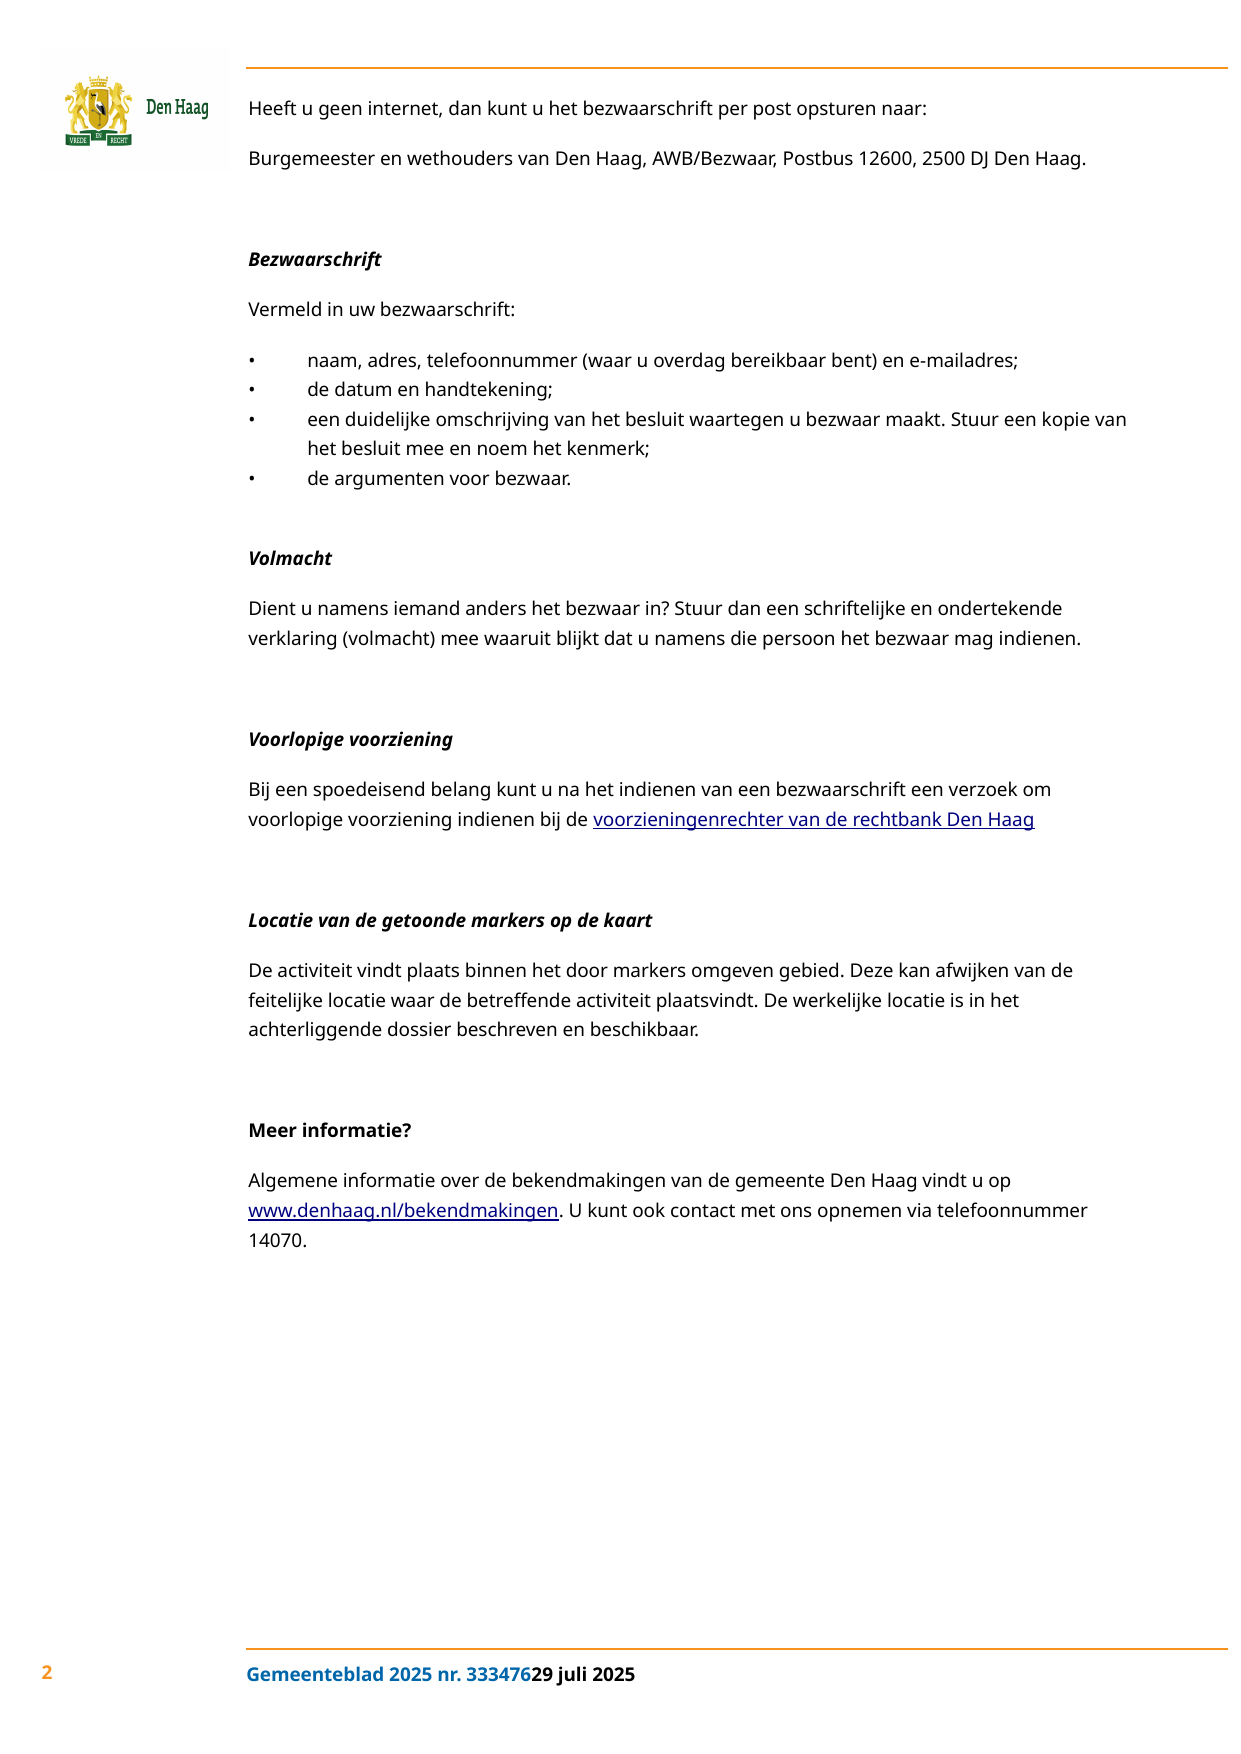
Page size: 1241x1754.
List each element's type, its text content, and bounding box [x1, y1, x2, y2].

list de argumenten voor bezwaar. [248, 465, 1152, 491]
text Bezwaarschrift [248, 246, 1152, 272]
text Voorlopige voorziening [248, 726, 1152, 752]
picture [41, 47, 231, 172]
text De activiteit vindt plaats binnen het door markers omgeven gebied. Deze kan afwijken van de feitelijke locatie waar de betreffende activiteit plaatsvindt. De werkelijke locatie is in het achterliggende dossier beschreven en beschikbaar. [248, 957, 1152, 1042]
text Vermeld in uw bezwaarschrift: [248, 296, 1152, 322]
text Volmacht [248, 545, 1152, 571]
text Dient u namens iemand anders het bezwaar in? Stuur dan een schriftelijke en ondertekende verklaring (volmacht) mee waaruit blijkt dat u namens die persoon het bezwaar mag indienen. [248, 596, 1152, 651]
list een duidelijke omschrijving van het besluit waartegen u bezwaar maakt. Stuur een kopie van het besluit mee en noem het kenmerk; [248, 406, 1152, 461]
text Meer informatie? [248, 1117, 1152, 1143]
text Burgemeester en wethouders van Den Haag, AWB/Bezwaar, Postbus 12600, 2500 DJ Den Haag. [248, 145, 1152, 171]
list de datum en handtekening; [248, 376, 1152, 402]
text Algemene informatie over de bekendmakingen van de gemeente Den Haag vindt u op www.denhaag.nl/bekendmakingen. U kunt ook contact met ons opnemen via telefoonnummer 14070. [248, 1168, 1152, 1253]
text Bij een spoedeisend belang kunt u na het indienen van een bezwaarschrift een verzoek om voorlopige voorziening indienen bij de voorzieningenrechter van de rechtbank Den Haag [248, 776, 1152, 832]
text Heeft u geen internet, dan kunt u het bezwaarschrift per post opsturen naar: [248, 95, 1152, 121]
text Locatie van de getoonde markers op de kaart [248, 907, 1152, 933]
list naam, adres, telefoonnummer (waar u overdag bereikbaar bent) en e-mailadres; [248, 347, 1152, 373]
